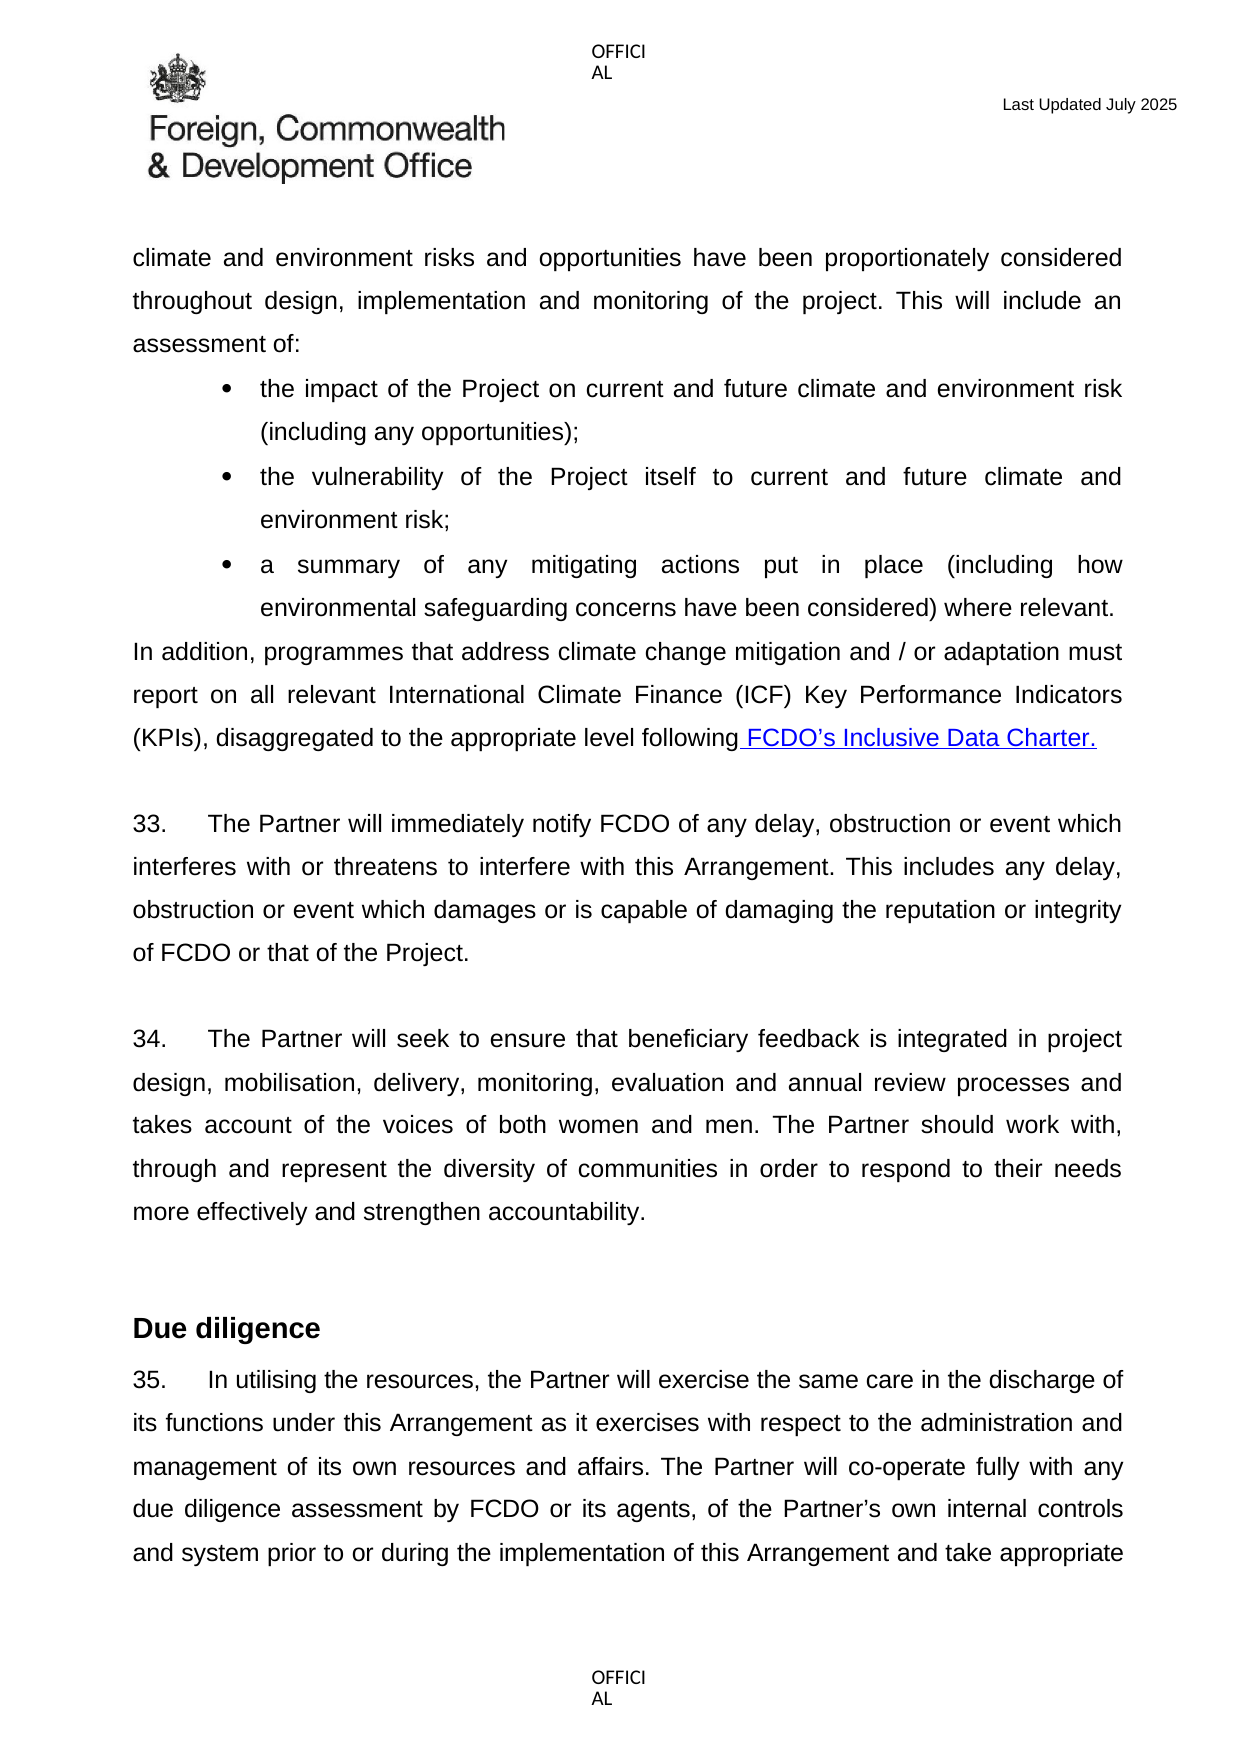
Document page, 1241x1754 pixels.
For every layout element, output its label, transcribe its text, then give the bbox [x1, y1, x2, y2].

table_header Last Updated July 2025 [504, 53, 1169, 185]
text Due diligence [132, 1312, 1124, 1345]
list In utilising the resources, the Partner will exercise the same care in the discharge of its functions under this Arrangement as it exercises with respect to the administration and management of its own resources and affairs. The Partner will co-operate fully with any due diligence assessment by FCDO or its agents, of the Partner’s own internal controls and system prior to or during the implementation of this Arrangement and take appropriate [132, 1354, 1124, 1569]
list a summary of any mitigating actions put in place (including how environmental safeguarding concerns have been considered) where relevant. [222, 539, 1124, 625]
picture [144, 52, 505, 184]
text In addition, programmes that address climate change mitigation and / or adaptation must report on all relevant International Climate Finance (ICF) Key Performance Indicators (KPIs), disaggregated to the appropriate level following FCDO’s Inclusive Data Charter. [132, 626, 1124, 755]
list the vulnerability of the Project itself to current and future climate and environment risk; [222, 451, 1124, 537]
text climate and environment risks and opportunities have been proportionately considered throughout design, implementation and monitoring of the project. This will include an assessment of: [132, 221, 1124, 361]
list The Partner will immediately notify FCDO of any delay, obstruction or event which interferes with or threatens to interfere with this Arrangement. This includes any delay, obstruction or event which damages or is capable of damaging the reputation or integrity of FCDO or that of the Project. [132, 798, 1124, 970]
list The Partner will seek to ensure that beneficiary feedback is integrated in project design, mobilisation, delivery, monitoring, evaluation and annual review processes and takes account of the voices of both women and men. The Partner should work with, through and represent the diversity of communities in order to respond to their needs more effectively and strengthen accountability. [132, 1013, 1124, 1229]
list the impact of the Project on current and future climate and environment risk (including any opportunities); [222, 363, 1124, 449]
